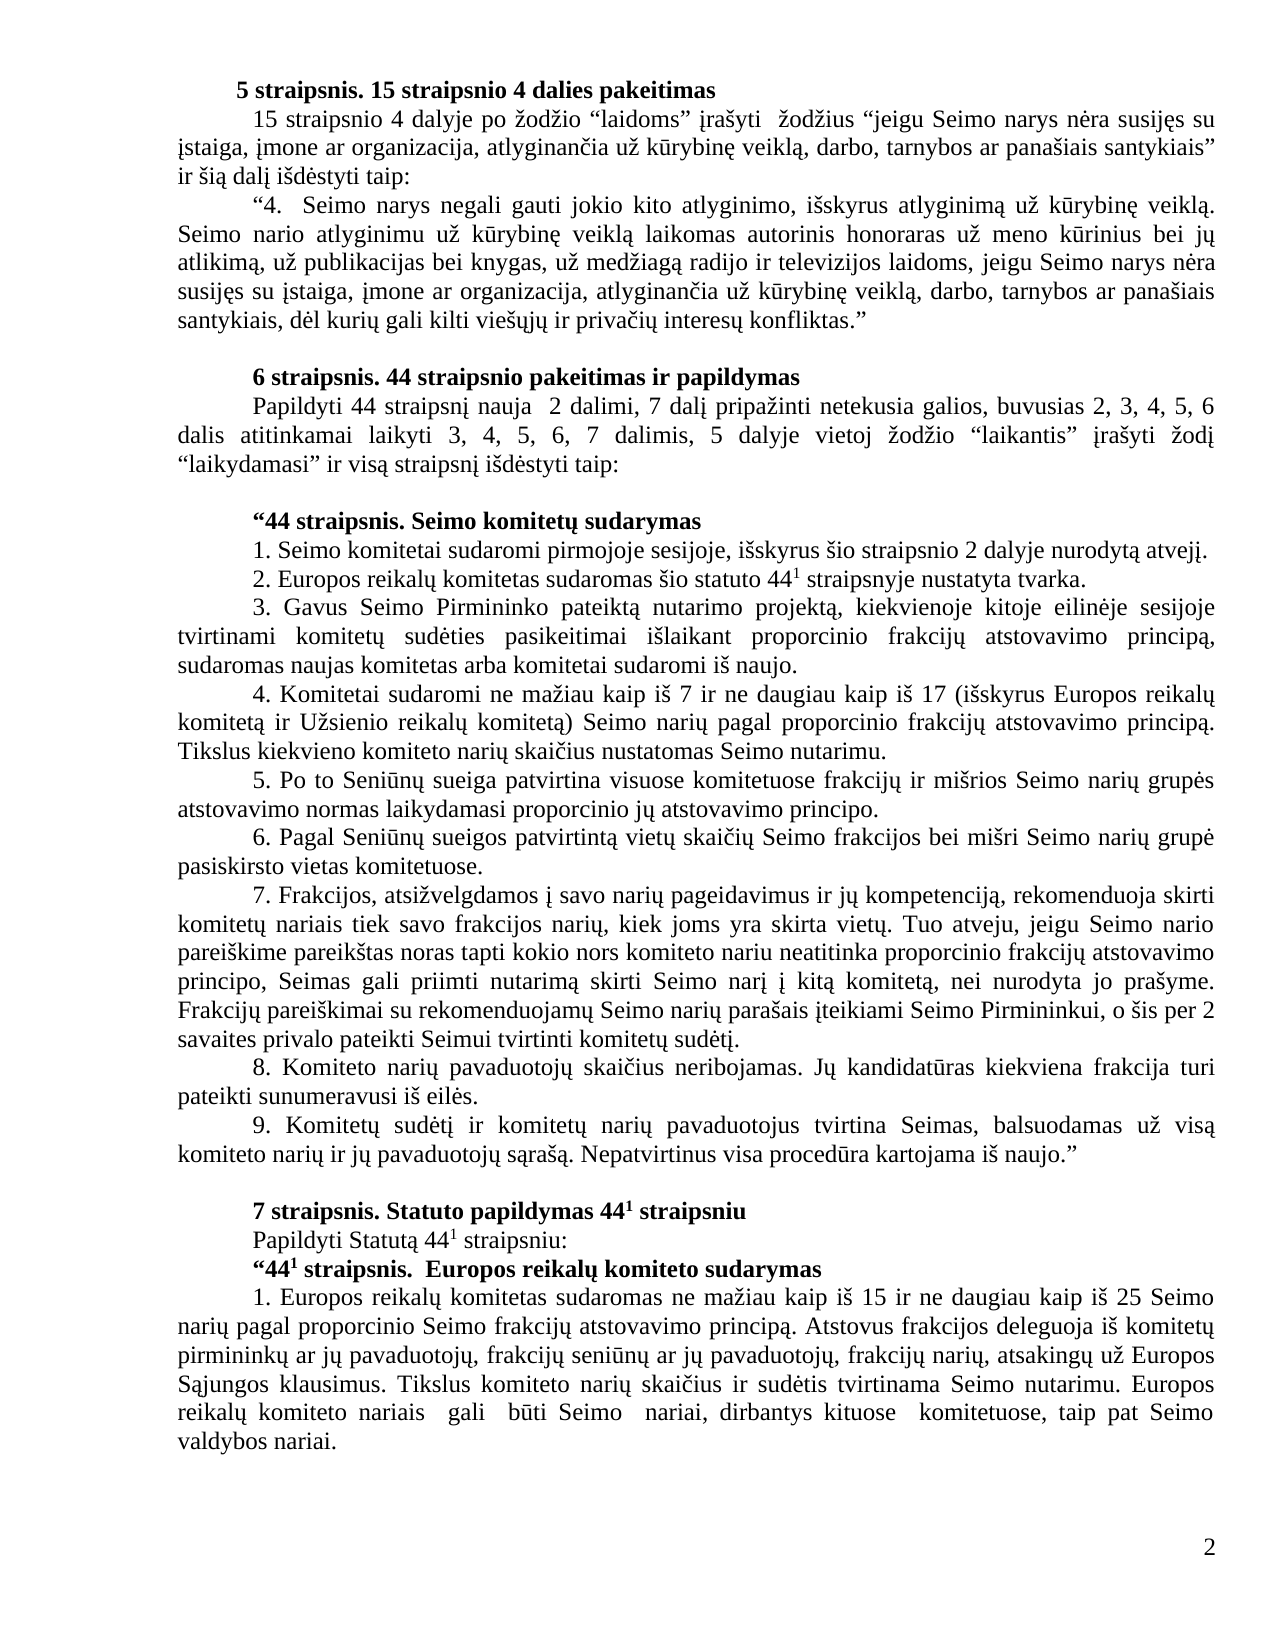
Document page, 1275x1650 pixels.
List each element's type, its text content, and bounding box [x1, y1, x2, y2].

text 7 straipsnis. Statuto papildymas 441 straipsniu [177, 1196, 1216, 1225]
text 1. Europos reikalų komitetas sudaromas ne mažiau kaip iš 15 ir ne daugiau kaip iš 25 Seimo narių pagal proporcinio Seimo frakcijų atstovavimo principą. Atstovus frakcijos deleguoja iš komitetų pirmininkų ar jų pavaduotojų, frakcijų seniūnų ar jų pavaduotojų, frakcijų narių, atsakingų už Europos Sąjungos klausimus. Tikslus komiteto narių skaičius ir sudėtis tvirtinama Seimo nutarimu. Europos reikalų komiteto nariais gali būti Seimo nariai, dirbantys kituose komitetuose, taip pat Seimo valdybos nariai. [177, 1282, 1216, 1455]
text 6 straipsnis. 44 straipsnio pakeitimas ir papildymas [177, 362, 1216, 391]
text Papildyti 44 straipsnį nauja 2 dalimi, 7 dalį pripažinti netekusia galios, buvusias 2, 3, 4, 5, 6 dalis atitinkamai laikyti 3, 4, 5, 6, 7 dalimis, 5 dalyje vietoj žodžio “laikantis” įrašyti žodį “laikydamasi” ir visą straipsnį išdėstyti taip: [177, 391, 1216, 477]
text 3. Gavus Seimo Pirmininko pateiktą nutarimo projektą, kiekvienoje kitoje eilinėje sesijoje tvirtinami komitetų sudėties pasikeitimai išlaikant proporcinio frakcijų atstovavimo principą, sudaromas naujas komitetas arba komitetai sudaromi iš naujo. [177, 592, 1216, 679]
text 4. Komitetai sudaromi ne mažiau kaip iš 7 ir ne daugiau kaip iš 17 (išskyrus Europos reikalų komitetą ir Užsienio reikalų komitetą) Seimo narių pagal proporcinio frakcijų atstovavimo principą. Tikslus kiekvieno komiteto narių skaičius nustatomas Seimo nutarimu. [177, 679, 1216, 765]
text “44 straipsnis. Seimo komitetų sudarymas [177, 506, 1216, 535]
text 5. Po to Seniūnų sueiga patvirtina visuose komitetuose frakcijų ir mišrios Seimo narių grupės atstovavimo normas laikydamasi proporcinio jų atstovavimo principo. [177, 765, 1216, 822]
text “441 straipsnis. Europos reikalų komiteto sudarymas [177, 1254, 1216, 1282]
text 1. Seimo komitetai sudaromi pirmojoje sesijoje, išskyrus šio straipsnio 2 dalyje nurodytą atvejį. [177, 535, 1216, 564]
text 9. Komitetų sudėtį ir komitetų narių pavaduotojus tvirtina Seimas, balsuodamas už visą komiteto narių ir jų pavaduotojų sąrašą. Nepatvirtinus visa procedūra kartojama iš naujo.” [177, 1110, 1216, 1167]
text 2. Europos reikalų komitetas sudaromas šio statuto 441 straipsnyje nustatyta tvarka. [177, 564, 1216, 592]
text 15 straipsnio 4 dalyje po žodžio “laidoms” įrašyti žodžius “jeigu Seimo narys nėra susijęs su įstaiga, įmone ar organizacija, atlyginančia už kūrybinę veiklą, darbo, tarnybos ar panašiais santykiais” ir šią dalį išdėstyti taip: [177, 104, 1216, 190]
text 8. Komiteto narių pavaduotojų skaičius neribojamas. Jų kandidatūras kiekviena frakcija turi pateikti sunumeravusi iš eilės. [177, 1052, 1216, 1110]
text “4. Seimo narys negali gauti jokio kito atlyginimo, išskyrus atlyginimą už kūrybinę veiklą. Seimo nario atlyginimu už kūrybinę veiklą laikomas autorinis honoraras už meno kūrinius bei jų atlikimą, už publikacijas bei knygas, už medžiagą radijo ir televizijos laidoms, jeigu Seimo narys nėra susijęs su įstaiga, įmone ar organizacija, atlyginančia už kūrybinę veiklą, darbo, tarnybos ar panašiais santykiais, dėl kurių gali kilti viešųjų ir privačių interesų konfliktas.” [177, 190, 1216, 334]
text 6. Pagal Seniūnų sueigos patvirtintą vietų skaičių Seimo frakcijos bei mišri Seimo narių grupė pasiskirsto vietas komitetuose. [177, 822, 1216, 880]
text 5 straipsnis. 15 straipsnio 4 dalies pakeitimas [177, 75, 1216, 104]
text 7. Frakcijos, atsižvelgdamos į savo narių pageidavimus ir jų kompetenciją, rekomenduoja skirti komitetų nariais tiek savo frakcijos narių, kiek joms yra skirta vietų. Tuo atveju, jeigu Seimo nario pareiškime pareikštas noras tapti kokio nors komiteto nariu neatitinka proporcinio frakcijų atstovavimo principo, Seimas gali priimti nutarimą skirti Seimo narį į kitą komitetą, nei nurodyta jo prašyme. Frakcijų pareiškimai su rekomenduojamų Seimo narių parašais įteikiami Seimo Pirmininkui, o šis per 2 savaites privalo pateikti Seimui tvirtinti komitetų sudėtį. [177, 880, 1216, 1052]
text Papildyti Statutą 441 straipsniu: [177, 1225, 1216, 1254]
